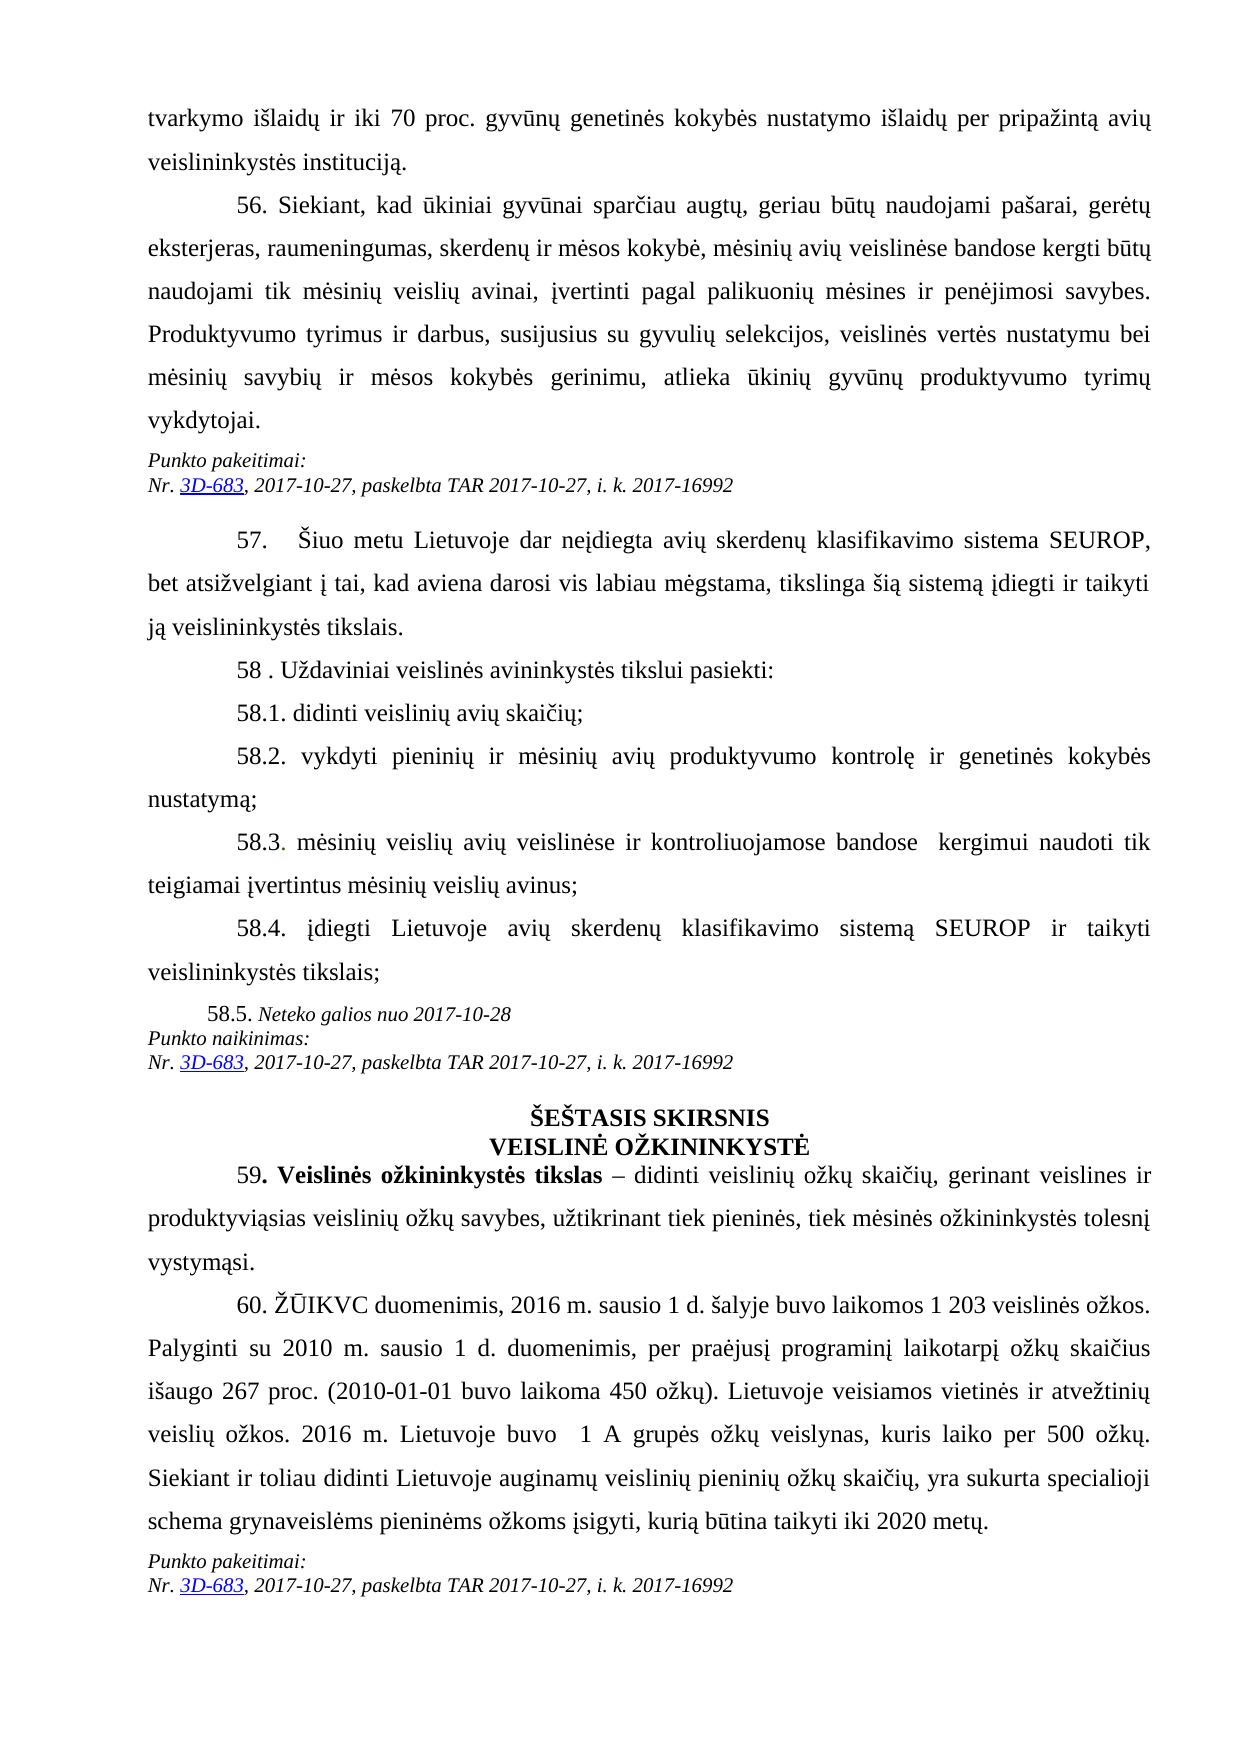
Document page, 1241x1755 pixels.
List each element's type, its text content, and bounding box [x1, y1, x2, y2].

text 58.3. mėsinių veislių avių veislinėse ir kontroliuojamose bandose kergimui naudoti tik teigiamai įvertintus mėsinių veislių avinus; [148, 827, 1152, 899]
text 58 . Uždaviniai veislinės avininkystės tikslui pasiekti: [148, 655, 1152, 683]
text 58.5. Neteko galios nuo 2017-10-28 [148, 1000, 1152, 1026]
text VEISLINĖ OŽKININKYSTĖ [148, 1132, 1152, 1160]
text Punkto naikinimas: [148, 1026, 1152, 1050]
text Punkto pakeitimai: [148, 1549, 1152, 1573]
text 60. ŽŪIKVC duomenimis, 2016 m. sausio 1 d. šalyje buvo laikomos 1 203 veislinės ožkos. Palyginti su 2010 m. sausio 1 d. duomenimis, per praėjusį programinį laikotarpį ožkų skaičius išaugo 267 proc. (2010-01-01 buvo laikoma 450 ožkų). Lietuvoje veisiamos vietinės ir atvežtinių veislių ožkos. 2016 m. Lietuvoje buvo 1 A grupės ožkų veislynas, kuris laiko per 500 ožkų. Siekiant ir toliau didinti Lietuvoje auginamų veislinių pieninių ožkų skaičių, yra sukurta specialioji schema grynaveislėms pieninėms ožkoms įsigyti, kurią būtina taikyti iki 2020 metų. [148, 1290, 1152, 1534]
text tvarkymo išlaidų ir iki 70 proc. gyvūnų genetinės kokybės nustatymo išlaidų per pripažintą avių veislininkystės instituciją. [148, 103, 1152, 175]
text 57. Šiuo metu Lietuvoje dar neįdiegta avių skerdenų klasifikavimo sistema SEUROP, bet atsižvelgiant į tai, kad aviena darosi vis labiau mėgstama, tikslinga šią sistemą įdiegti ir taikyti ją veislininkystės tikslais. [148, 525, 1152, 640]
text Nr. 3D-683, 2017-10-27, paskelbta TAR 2017-10-27, i. k. 2017-16992 [148, 472, 1152, 497]
text 58.1. didinti veislinių avių skaičių; [148, 698, 1152, 727]
text Nr. 3D-683, 2017-10-27, paskelbta TAR 2017-10-27, i. k. 2017-16992 [148, 1050, 1152, 1074]
text 59. Veislinės ožkininkystės tikslas – didinti veislinių ožkų skaičių, gerinant veislines ir produktyviąsias veislinių ožkų savybes, užtikrinant tiek pieninės, tiek mėsinės ožkininkystės tolesnį vystymąsi. [148, 1160, 1152, 1275]
text Punkto pakeitimai: [148, 448, 1152, 472]
text Nr. 3D-683, 2017-10-27, paskelbta TAR 2017-10-27, i. k. 2017-16992 [148, 1573, 1152, 1597]
text ŠEŠTASIS SKIRSNIS [148, 1103, 1152, 1132]
text 58.4. įdiegti Lietuvoje avių skerdenų klasifikavimo sistemą SEUROP ir taikyti veislininkystės tikslais; [148, 913, 1152, 985]
text 56. Siekiant, kad ūkiniai gyvūnai sparčiau augtų, geriau būtų naudojami pašarai, gerėtų eksterjeras, raumeningumas, skerdenų ir mėsos kokybė, mėsinių avių veislinėse bandose kergti būtų naudojami tik mėsinių veislių avinai, įvertinti pagal palikuonių mėsines ir penėjimosi savybes. Produktyvumo tyrimus ir darbus, susijusius su gyvulių selekcijos, veislinės vertės nustatymu bei mėsinių savybių ir mėsos kokybės gerinimu, atlieka ūkinių gyvūnų produktyvumo tyrimų vykdytojai. [148, 190, 1152, 434]
text 58.2. vykdyti pieninių ir mėsinių avių produktyvumo kontrolę ir genetinės kokybės nustatymą; [148, 741, 1152, 813]
